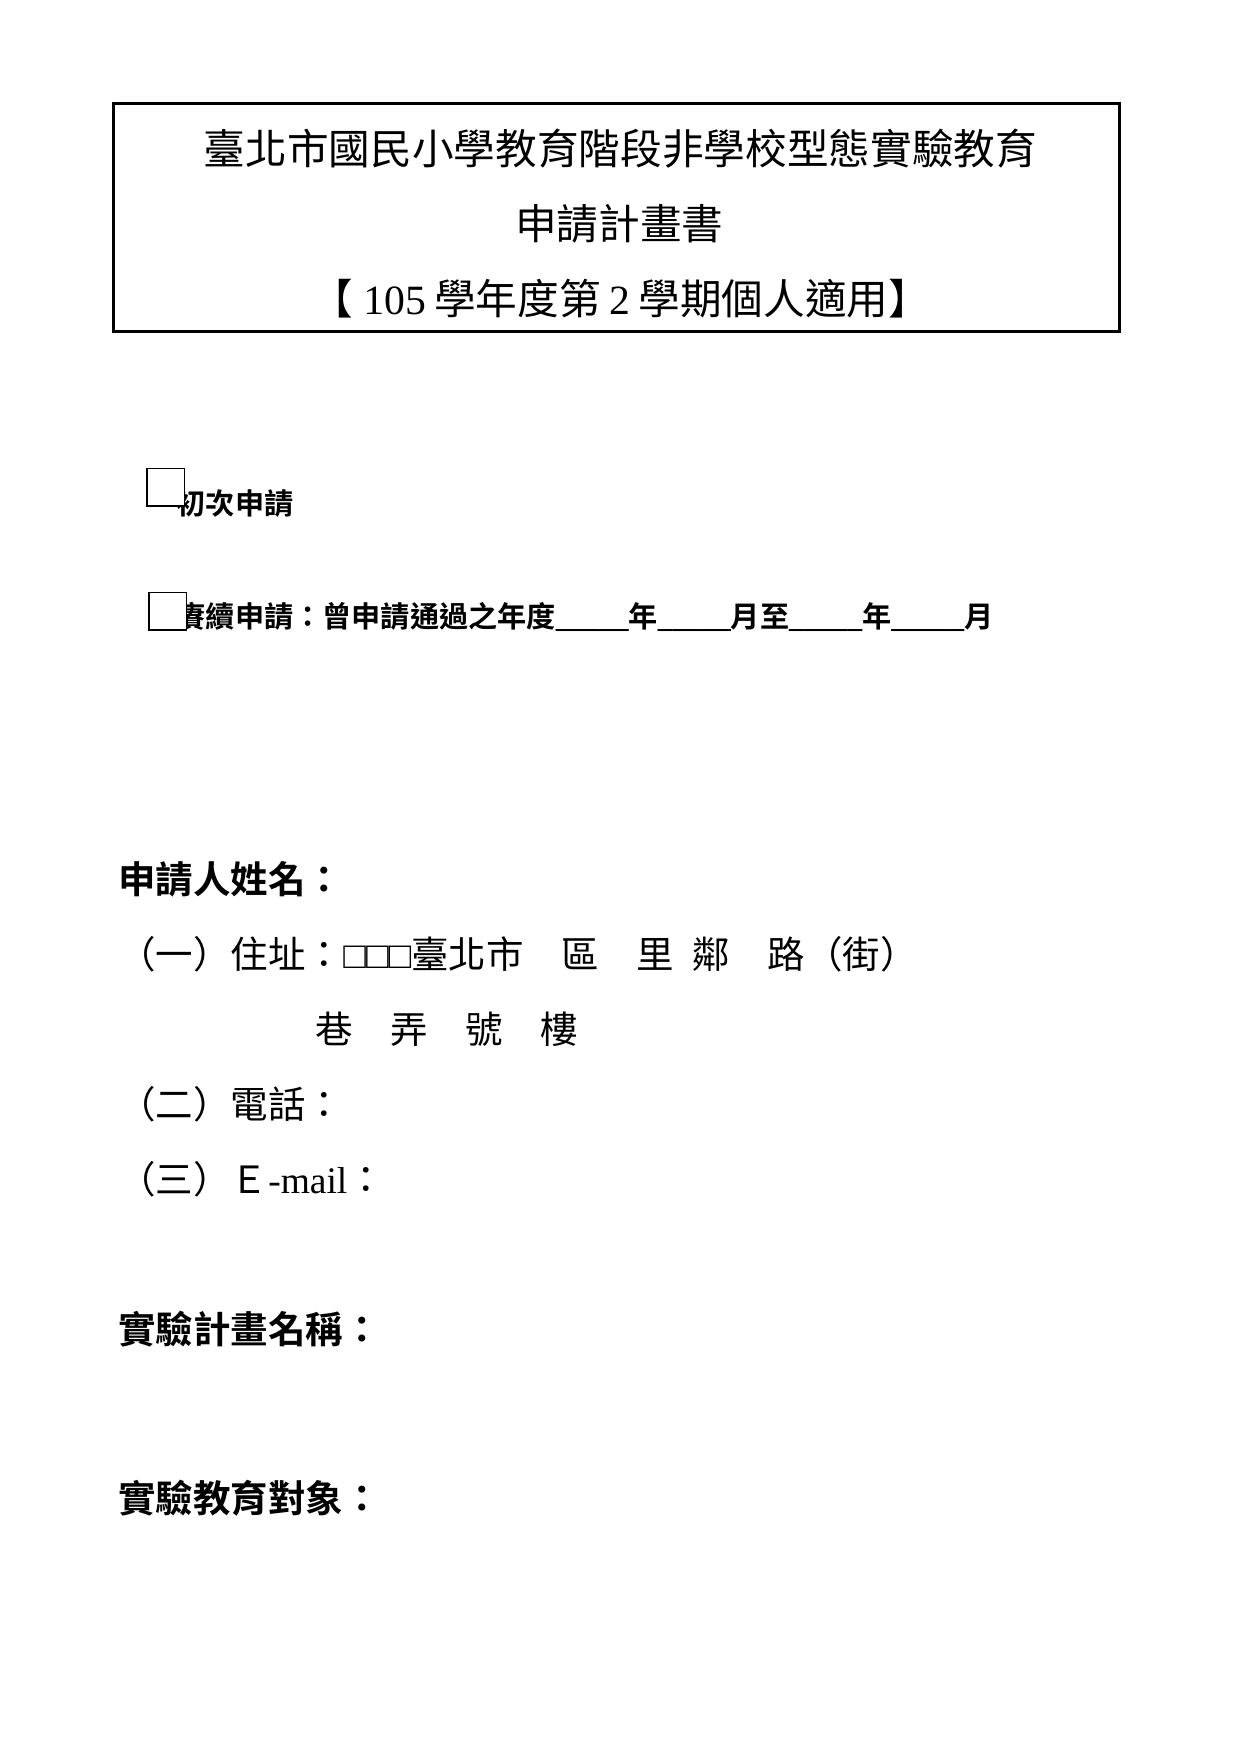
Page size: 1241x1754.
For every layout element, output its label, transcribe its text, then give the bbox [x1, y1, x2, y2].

text 實驗教育對象： [118, 1458, 1122, 1533]
text 巷 弄 號 樓 [118, 989, 1122, 1064]
text 初次申請 [118, 464, 1122, 539]
text 申請人姓名： [118, 839, 1122, 914]
text 實驗計畫名稱： [118, 1289, 1122, 1364]
text （一）住址：□□□臺北市 區 里 鄰 路（街） [118, 914, 1122, 989]
text （三）Ｅ-mail： [118, 1139, 1122, 1214]
text 賡續申請：曾申請通過之年度_____年_____月至_____年_____月 [118, 577, 1122, 689]
table_header 臺北市國民小學教育階段非學校型態實驗教育 申請計畫書 【 105學年度第2學期個人適用】 [115, 105, 1118, 330]
text （二）電話： [118, 1064, 1122, 1139]
